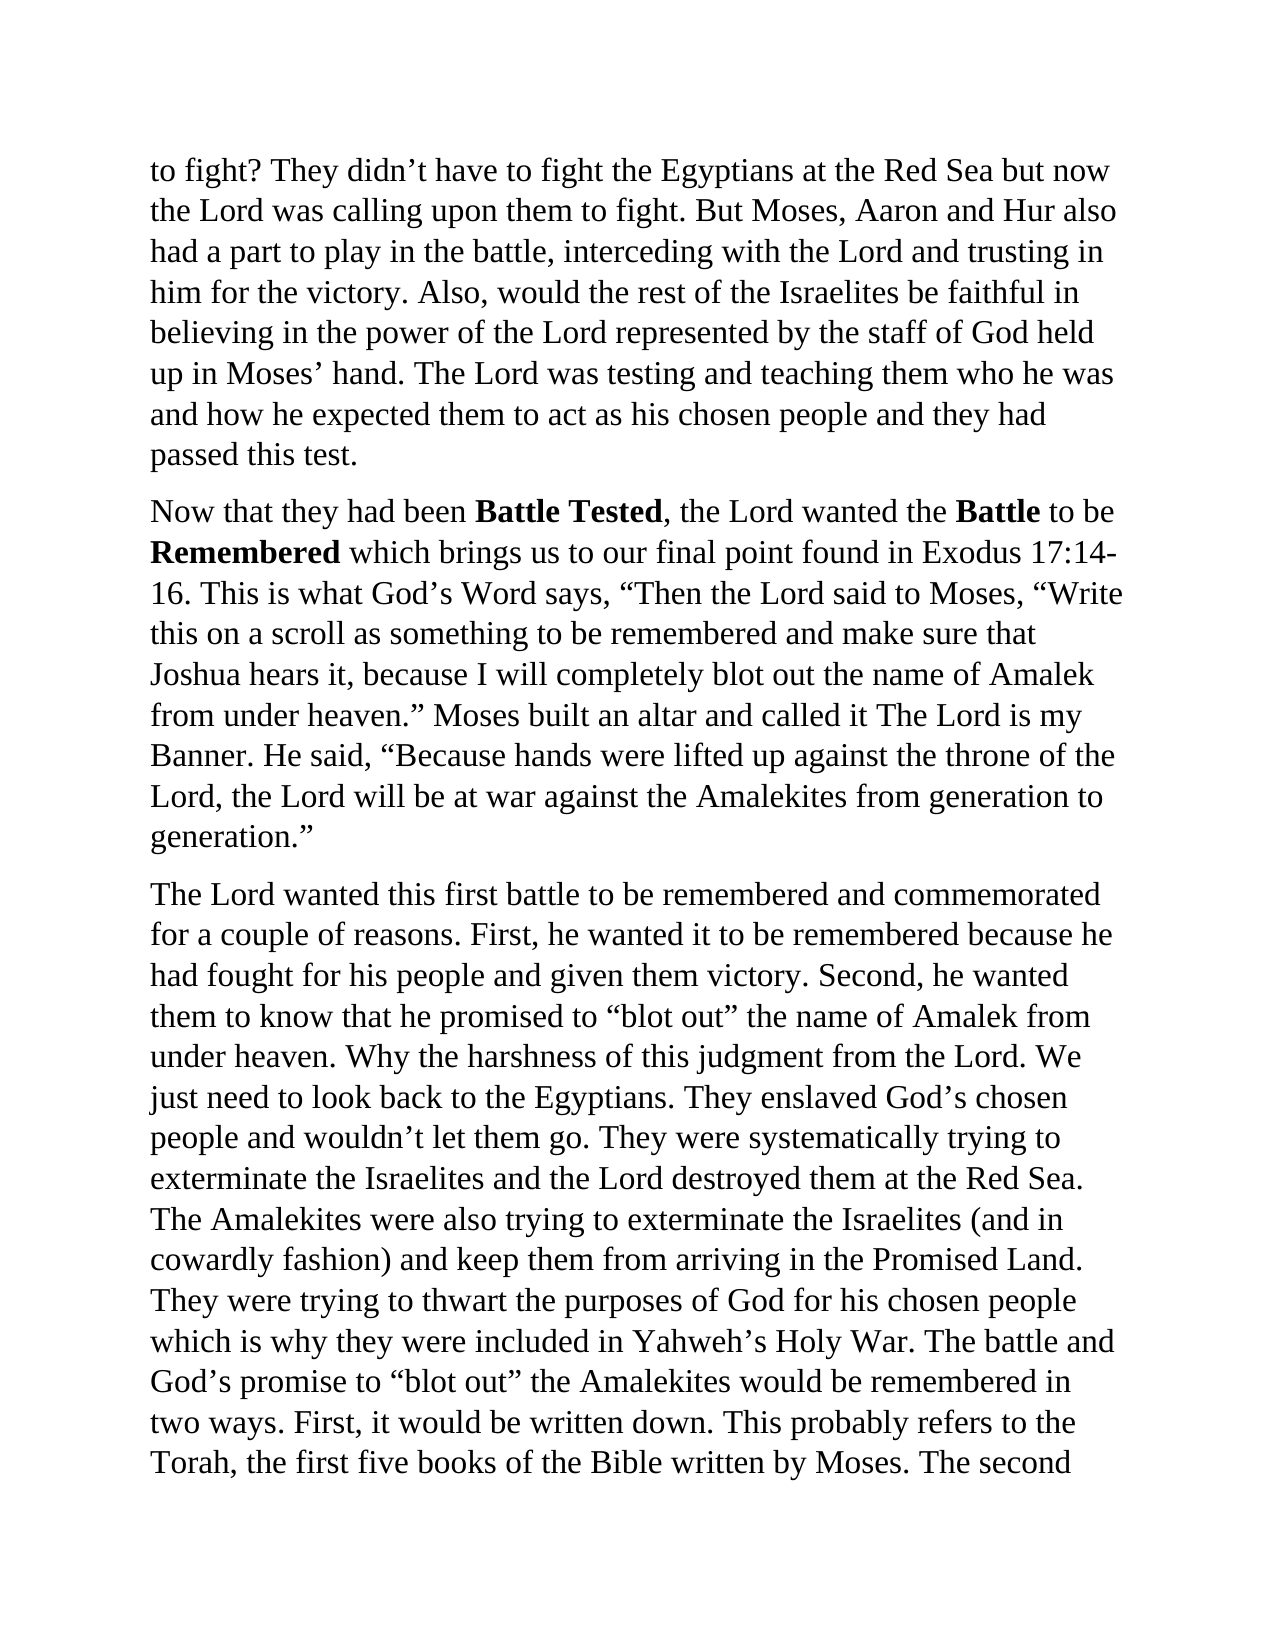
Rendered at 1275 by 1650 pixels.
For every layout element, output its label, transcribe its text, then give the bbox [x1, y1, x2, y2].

text to fight? They didn’t have to fight the Egyptians at the Red Sea but now the Lord was calling upon them to fight. But Moses, Aaron and Hur also had a part to play in the battle, interceding with the Lord and trusting in him for the victory. Also, would the rest of the Israelites be faithful in believing in the power of the Lord represented by the staff of God held up in Moses’ hand. The Lord was testing and teaching them who he was and how he expected them to act as his chosen people and they had passed this test. [150, 150, 1125, 473]
text Now that they had been Battle Tested, the Lord wanted the Battle to be Remembered which brings us to our final point found in Exodus 17:14-16. This is what God’s Word says, “Then the Lord said to Moses, “Write this on a scroll as something to be remembered and make sure that Joshua hears it, because I will completely blot out the name of Amalek from under heaven.” Moses built an altar and called it The Lord is my Banner. He said, “Because hands were lifted up against the throne of the Lord, the Lord will be at war against the Amalekites from generation to generation.” [150, 492, 1125, 855]
text The Lord wanted this first battle to be remembered and commemorated for a couple of reasons. First, he wanted it to be remembered because he had fought for his people and given them victory. Second, he wanted them to know that he promised to “blot out” the name of Amalek from under heaven. Why the harshness of this judgment from the Lord. We just need to look back to the Egyptians. They enslaved God’s chosen people and wouldn’t let them go. They were systematically trying to exterminate the Israelites and the Lord destroyed them at the Red Sea. The Amalekites were also trying to exterminate the Israelites (and in cowardly fashion) and keep them from arriving in the Promised Land. They were trying to thwart the purposes of God for his chosen people which is why they were included in Yahweh’s Holy War. The battle and God’s promise to “blot out” the Amalekites would be remembered in two ways. First, it would be written down. This probably refers to the Torah, the first five books of the Bible written by Moses. The second [150, 874, 1125, 1481]
